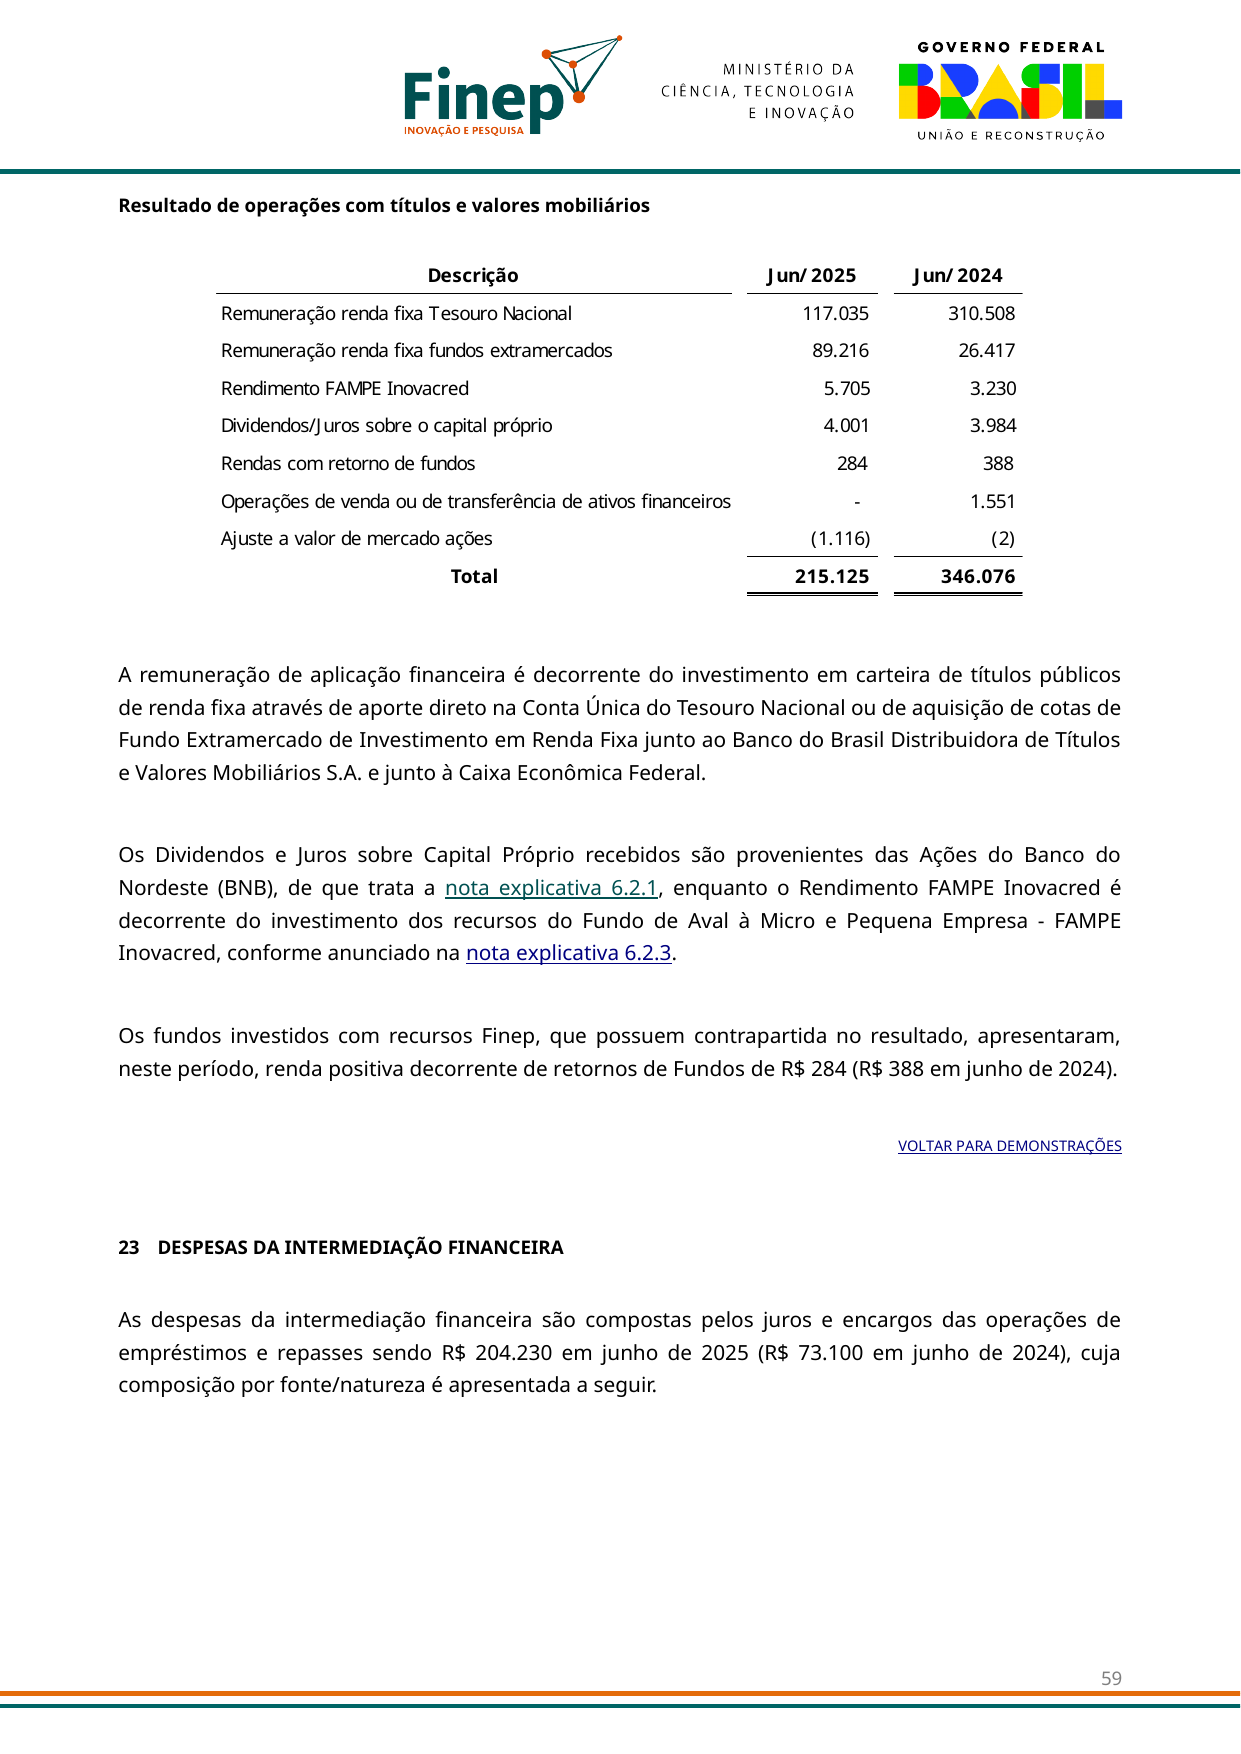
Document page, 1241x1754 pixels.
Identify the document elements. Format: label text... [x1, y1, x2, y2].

text Os fundos investidos com recursos Finep, que possuem contrapartida no resultado, apresentaram, neste período, renda positiva decorrente de retornos de Fundos de R$ 284 (R$ 388 em junho de 2024). [118, 1021, 1122, 1082]
list Despesas da intermediação financeira [118, 1234, 1122, 1259]
text Voltar para demonstrações [118, 1136, 1122, 1156]
text As despesas da intermediação financeira são compostas pelos juros e encargos das operações de empréstimos e repasses sendo R$ 204.230 em junho de 2025 (R$ 73.100 em junho de 2024), cuja composição por fonte/natureza é apresentada a seguir. [118, 1305, 1122, 1399]
text Os Dividendos e Juros sobre Capital Próprio recebidos são provenientes das Ações do Banco do Nordeste (BNB), de que trata a nota explicativa 6.2.1, enquanto o Rendimento FAMPE Inovacred é decorrente do investimento dos recursos do Fundo de Aval à Micro e Pequena Empresa - FAMPE Inovacred, conforme anunciado na nota explicativa 6.2.3. [118, 841, 1122, 967]
subtitle Resultado de operações com títulos e valores mobiliários [118, 192, 1122, 217]
text A remuneração de aplicação financeira é decorrente do investimento em carteira de títulos públicos de renda fixa através de aporte direto na Conta Única do Tesouro Nacional ou de aquisição de cotas de Fundo Extramercado de Investimento em Renda Fixa junto ao Banco do Brasil Distribuidora de Títulos e Valores Mobiliários S.A. e junto à Caixa Econômica Federal. [118, 660, 1122, 786]
